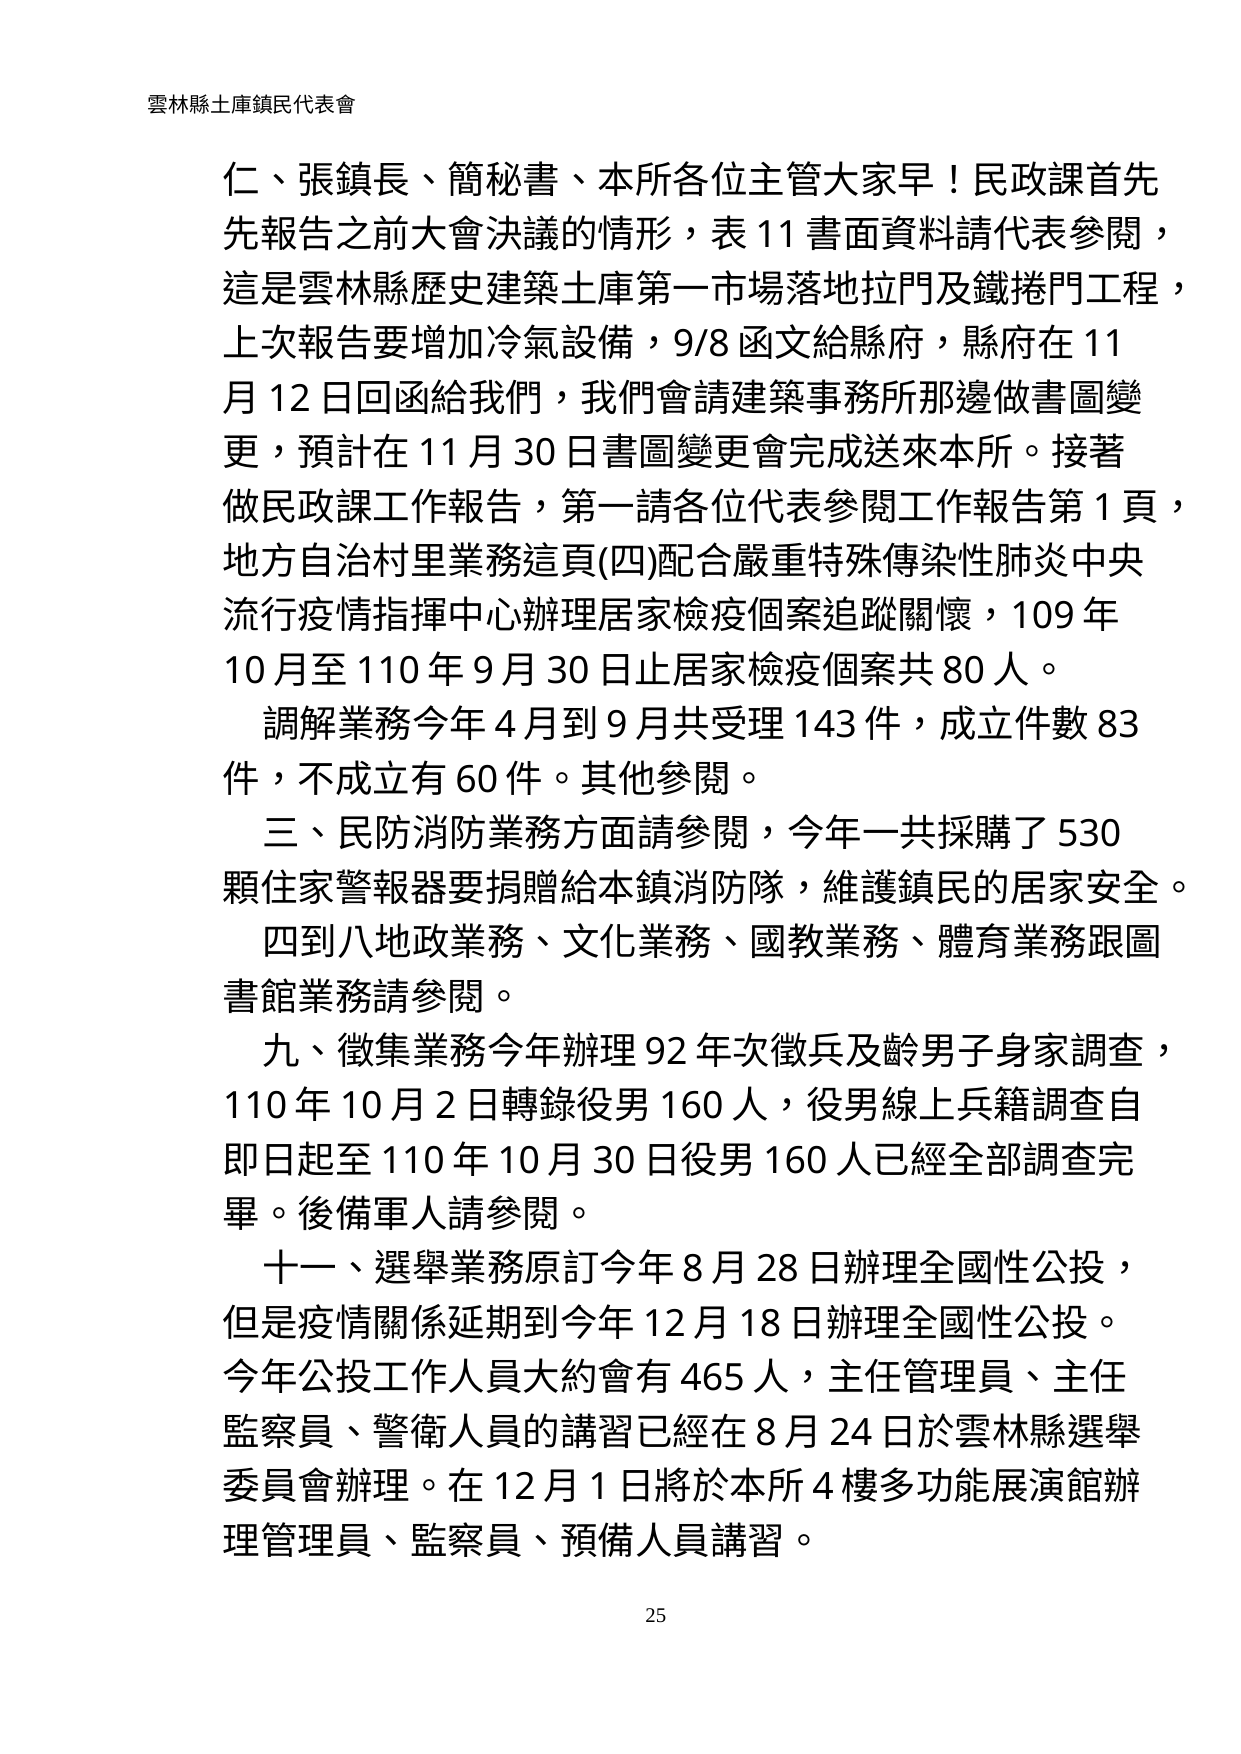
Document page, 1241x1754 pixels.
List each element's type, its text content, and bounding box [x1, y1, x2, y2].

text 調解業務今年4月到9月共受理143件，成立件數83件，不成立有60件。其他參閱。 [223, 694, 1163, 803]
text 十一、選舉業務原訂今年8月28日辦理全國性公投，但是疫情關係延期到今年12月18日辦理全國性公投。今年公投工作人員大約會有465人，主任管理員、主任監察員、警衛人員的講習已經在8月24日於雲林縣選舉委員會辦理。在12月1日將於本所4樓多功能展演館辦理管理員、監察員、預備人員講習。 [223, 1238, 1163, 1565]
text 大會主席、副主席、各位代表先進、張秘書、代表會同仁、張鎮長、簡秘書、本所各位主管大家早！民政課首先先報告之前大會決議的情形，表11書面資料請代表參閱，這是雲林縣歷史建築土庫第一市場落地拉門及鐵捲門工程，上次報告要增加冷氣設備，9/8函文給縣府，縣府在11月12日回函給我們，我們會請建築事務所那邊做書圖變更，預計在11月30日書圖變更會完成送來本所。接著做民政課工作報告，第一請各位代表參閱工作報告第1頁，地方自治村里業務這頁(四)配合嚴重特殊傳染性肺炎中央流行疫情指揮中心辦理居家檢疫個案追蹤關懷，109年10月至110年9月30日止居家檢疫個案共80人。 [223, 150, 1163, 694]
text 四到八地政業務、文化業務、國教業務、體育業務跟圖書館業務請參閱。 [223, 912, 1163, 1021]
text 九、徵集業務今年辦理92年次徵兵及齡男子身家調查，110年10月2日轉錄役男160人，役男線上兵籍調查自即日起至110年10月30日役男160人已經全部調查完畢。後備軍人請參閱。 [223, 1021, 1163, 1238]
text 三、民防消防業務方面請參閱，今年一共採購了530顆住家警報器要捐贈給本鎮消防隊，維護鎮民的居家安全。 [223, 803, 1163, 912]
